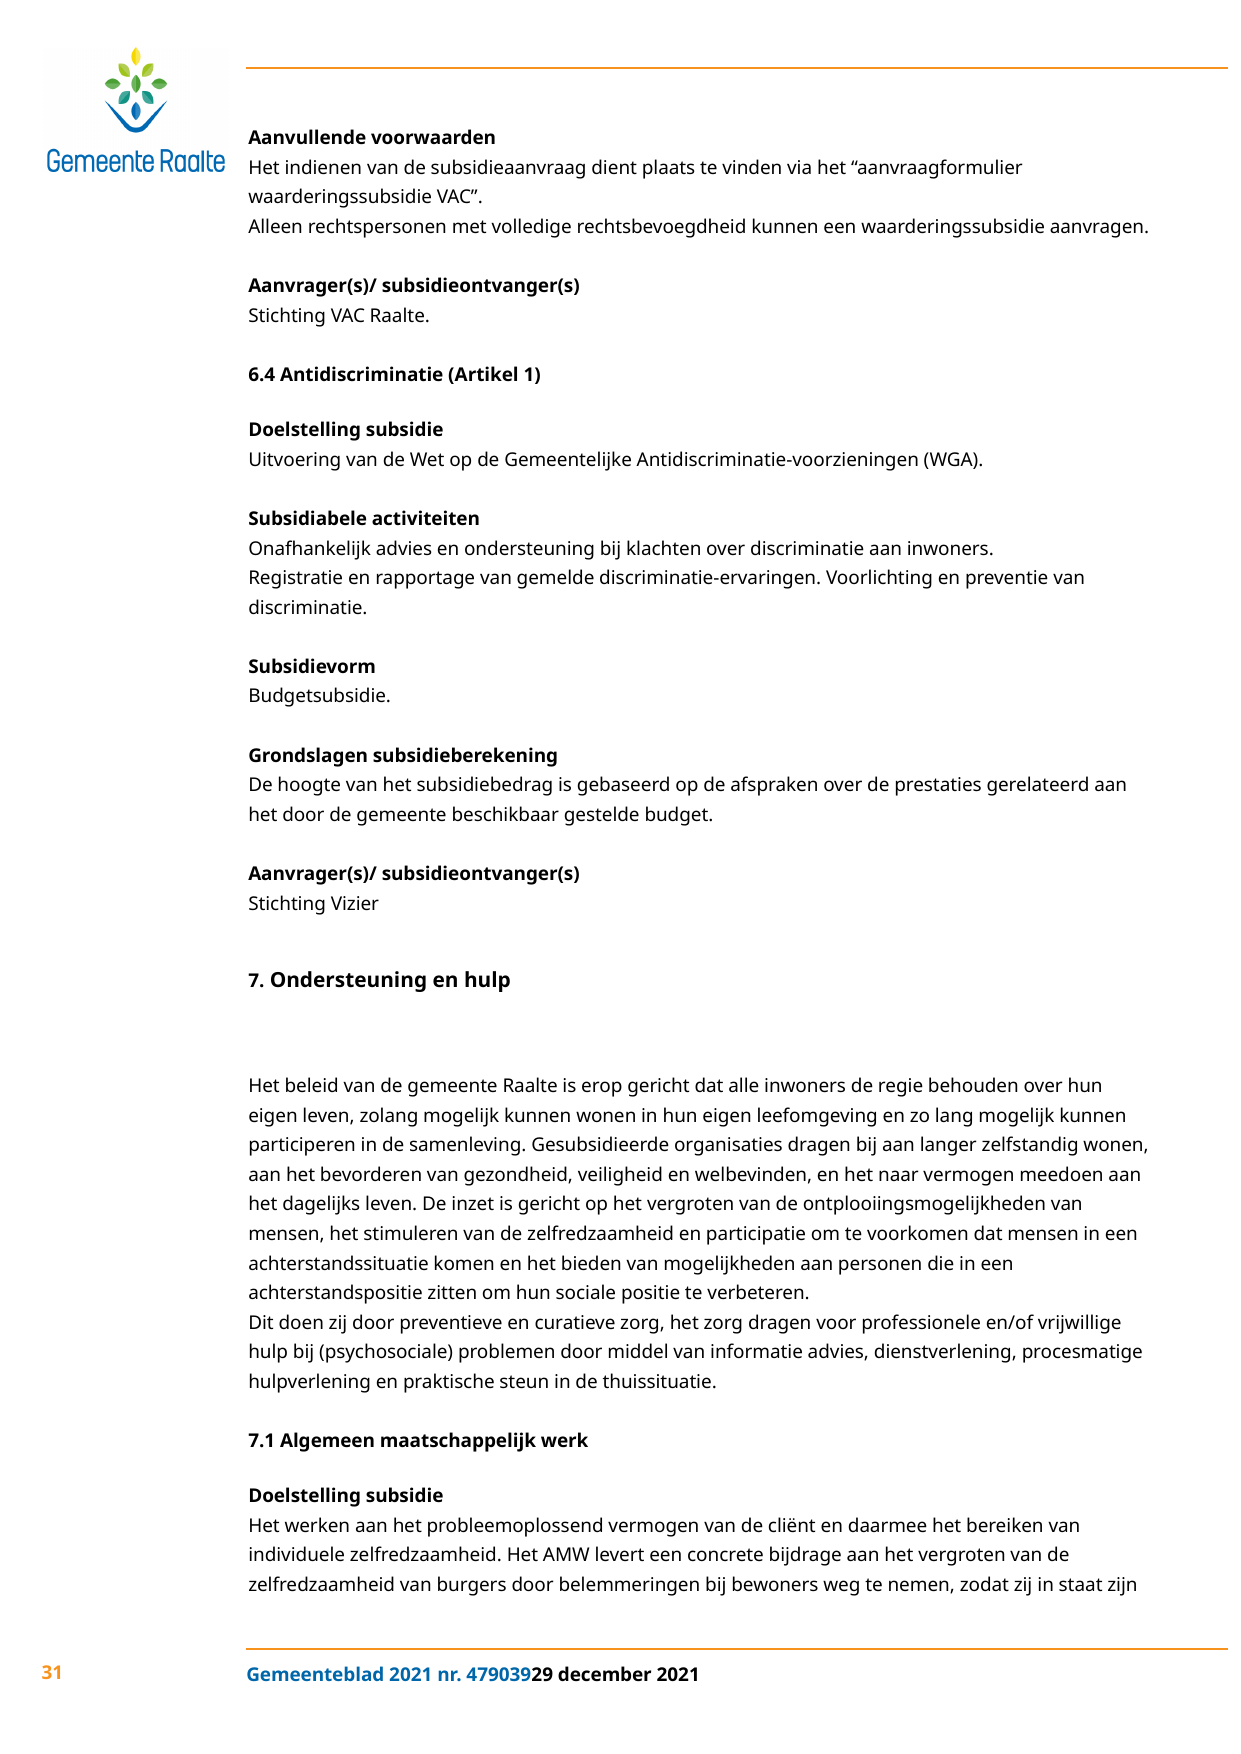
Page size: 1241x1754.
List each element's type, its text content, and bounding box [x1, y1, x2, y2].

text Subsidiabele activiteiten [248, 505, 1152, 531]
text Aanvrager(s)/ subsidieontvanger(s) [248, 272, 1152, 298]
text Het werken aan het probleemoplossend vermogen van de cliënt en daarmee het bereiken van individuele zelfredzaamheid. Het AMW levert een concrete bijdrage aan het vergroten van de zelfredzaamheid van burgers door belemmeringen bij bewoners weg te nemen, zodat zij in staat zijn [248, 1512, 1152, 1597]
text Doelstelling subsidie [248, 416, 1152, 442]
text De hoogte van het subsidiebedrag is gebaseerd op de afspraken over de prestaties gerelateerd aan het door de gemeente beschikbaar gestelde budget. [248, 771, 1152, 827]
text Stichting Vizier [248, 890, 1152, 915]
text Budgetsubsidie. [248, 683, 1152, 708]
text Subsidievorm [248, 653, 1152, 679]
text Stichting VAC Raalte. [248, 302, 1152, 328]
text 7. Ondersteuning en hulp [248, 965, 1152, 993]
text 6.4 Antidiscriminatie (Artikel 1) [248, 361, 1152, 387]
text Grondslagen subsidieberekening [248, 742, 1152, 767]
text Doelstelling subsidie [248, 1482, 1152, 1508]
text Registratie en rapportage van gemelde discriminatie-ervaringen. Voorlichting en preventie van discriminatie. [248, 564, 1152, 619]
text Dit doen zij door preventieve en curatieve zorg, het zorg dragen voor professionele en/of vrijwillige hulp bij (psychosociale) problemen door middel van informatie advies, dienstverlening, procesmatige hulpverlening en praktische steun in de thuissituatie. [248, 1309, 1152, 1394]
text Het beleid van de gemeente Raalte is erop gericht dat alle inwoners de regie behouden over hun eigen leven, zolang mogelijk kunnen wonen in hun eigen leefomgeving en zo lang mogelijk kunnen participeren in de samenleving. Gesubsidieerde organisaties dragen bij aan langer zelfstandig wonen, aan het bevorderen van gezondheid, veiligheid en welbevinden, en het naar vermogen meedoen aan het dagelijks leven. De inzet is gericht op het vergroten van de ontplooiingsmogelijkheden van mensen, het stimuleren van de zelfredzaamheid en participatie om te voorkomen dat mensen in een achterstandssituatie komen en het bieden van mogelijkheden aan personen die in een achterstandspositie zitten om hun sociale positie te verbeteren. [248, 1072, 1152, 1305]
text Uitvoering van de Wet op de Gemeentelijke Antidiscriminatie-voorzieningen (WGA). [248, 446, 1152, 472]
picture [41, 47, 231, 172]
text Aanvullende voorwaarden [248, 124, 1152, 150]
text Het indienen van de subsidieaanvraag dient plaats te vinden via het “aanvraagformulier waarderingssubsidie VAC”. [248, 154, 1152, 209]
text 7.1 Algemeen maatschappelijk werk [248, 1427, 1152, 1453]
text Alleen rechtspersonen met volledige rechtsbevoegdheid kunnen een waarderingssubsidie aanvragen. [248, 213, 1152, 239]
text Onafhankelijk advies en ondersteuning bij klachten over discriminatie aan inwoners. [248, 535, 1152, 560]
text Aanvrager(s)/ subsidieontvanger(s) [248, 860, 1152, 886]
